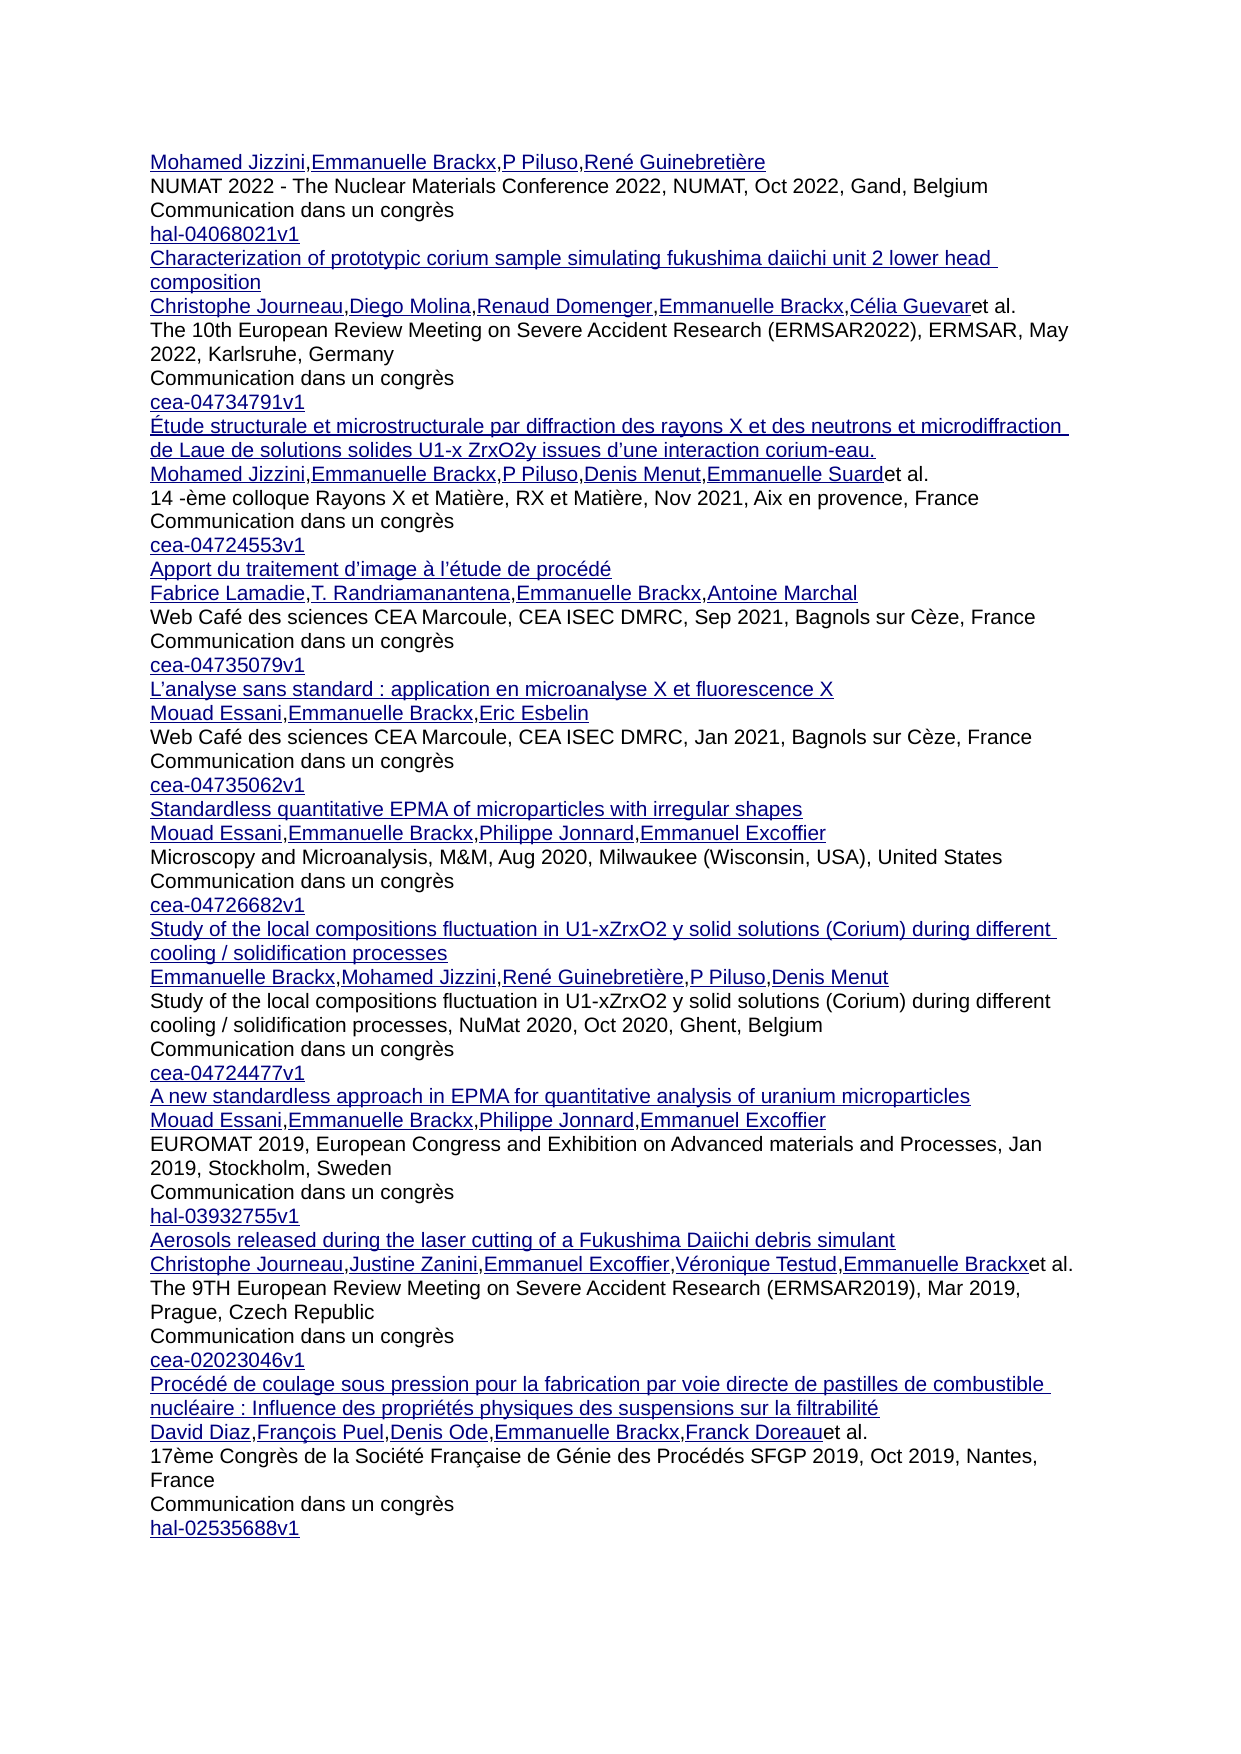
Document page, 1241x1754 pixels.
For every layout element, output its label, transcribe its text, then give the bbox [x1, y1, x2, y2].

table_cell A new standardless approach in EPMA for quantitative analysis of uranium microparticles Mouad Essani,Emmanuelle Brackx,Philippe Jonnard,Emmanuel Excoffier EUROMAT 2019, European Congress and Exhibition on Advanced materials and Processes, Jan 2019, Stockholm, Sweden Communication dans un congrès hal-03932755v1 [150, 1084, 1090, 1228]
table_cell Procédé de coulage sous pression pour la fabrication par voie directe de pastilles de combustible nucléaire : Influence des propriétés physiques des suspensions sur la filtrabilité David Diaz,François Puel,Denis Ode,Emmanuelle Brackx,Franck Doreauet al. 17ème Congrès de la Société Française de Génie des Procédés SFGP 2019, Oct 2019, Nantes, France Communication dans un congrès hal-02535688v1 [150, 1372, 1090, 1539]
table_cell Standardless quantitative EPMA of microparticles with irregular shapes Mouad Essani,Emmanuelle Brackx,Philippe Jonnard,Emmanuel Excoffier Microscopy and Microanalysis, M&M, Aug 2020, Milwaukee (Wisconsin, USA), United States Communication dans un congrès cea-04726682v1 [150, 797, 1090, 917]
table_cell Apport du traitement d’image à l’étude de procédé Fabrice Lamadie,T. Randriamanantena,Emmanuelle Brackx,Antoine Marchal Web Café des sciences CEA Marcoule, CEA ISEC DMRC, Sep 2021, Bagnols sur Cèze, France Communication dans un congrès cea-04735079v1 [150, 557, 1090, 677]
table_cell Aerosols released during the laser cutting of a Fukushima Daiichi debris simulant Christophe Journeau,Justine Zanini,Emmanuel Excoffier,Véronique Testud,Emmanuelle Brackxet al. The 9TH European Review Meeting on Severe Accident Research (ERMSAR2019), Mar 2019, Prague, Czech Republic Communication dans un congrès cea-02023046v1 [150, 1228, 1090, 1372]
table_cell Mohamed Jizzini,Emmanuelle Brackx,P Piluso,René Guinebretière NUMAT 2022 - The Nuclear Materials Conference 2022, NUMAT, Oct 2022, Gand, Belgium Communication dans un congrès hal-04068021v1 [150, 150, 1090, 246]
table_cell Study of the local compositions fluctuation in U1-xZrxO2 y solid solutions (Corium) during different cooling / solidification processes Emmanuelle Brackx,Mohamed Jizzini,René Guinebretière,P Piluso,Denis Menut Study of the local compositions fluctuation in U1-xZrxO2 y solid solutions (Corium) during different cooling / solidification processes, NuMat 2020, Oct 2020, Ghent, Belgium Communication dans un congrès cea-04724477v1 [150, 917, 1090, 1084]
table_cell L’analyse sans standard : application en microanalyse X et fluorescence X Mouad Essani,Emmanuelle Brackx,Eric Esbelin Web Café des sciences CEA Marcoule, CEA ISEC DMRC, Jan 2021, Bagnols sur Cèze, France Communication dans un congrès cea-04735062v1 [150, 677, 1090, 797]
table_cell Characterization of prototypic corium sample simulating fukushima daiichi unit 2 lower head composition Christophe Journeau,Diego Molina,Renaud Domenger,Emmanuelle Brackx,Célia Guevaret al. The 10th European Review Meeting on Severe Accident Research (ERMSAR2022), ERMSAR, May 2022, Karlsruhe, Germany Communication dans un congrès cea-04734791v1 [150, 246, 1090, 413]
table_cell Étude structurale et microstructurale par diffraction des rayons X et des neutrons et microdiffraction de Laue de solutions solides U1-x ZrxO2y issues d’une interaction corium-eau. Mohamed Jizzini,Emmanuelle Brackx,P Piluso,Denis Menut,Emmanuelle Suardet al. 14 -ème colloque Rayons X et Matière, RX et Matière, Nov 2021, Aix en provence, France Communication dans un congrès cea-04724553v1 [150, 414, 1090, 557]
